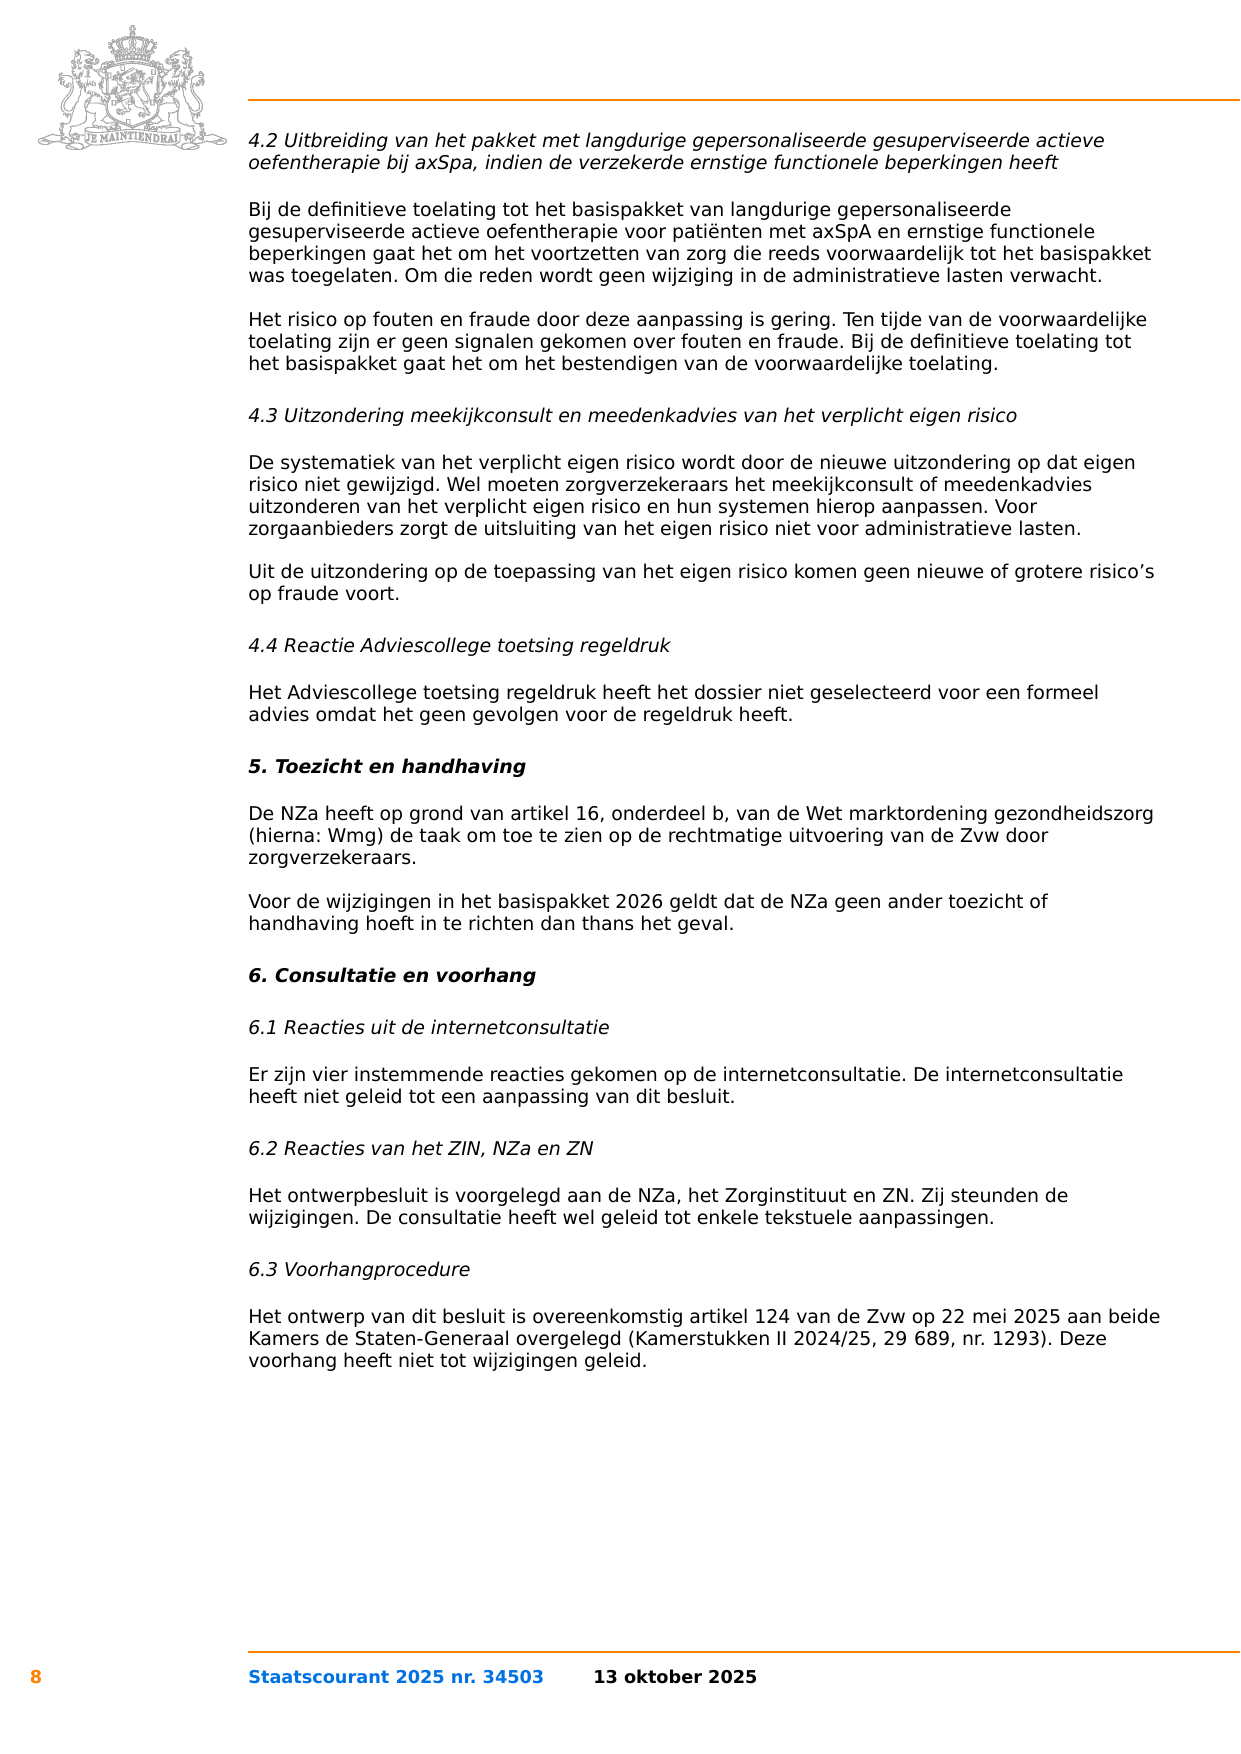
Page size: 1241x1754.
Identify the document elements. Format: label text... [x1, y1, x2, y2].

text De NZa heeft op grond van artikel 16, onderdeel b, van de Wet marktordening gezondheidszorg (hierna: Wmg) de taak om toe te zien op de rechtmatige uitvoering van de Zvw door zorgverzekeraars. [248, 803, 1163, 869]
text Er zijn vier instemmende reacties gekomen op de internetconsultatie. De internetconsultatie heeft niet geleid tot een aanpassing van dit besluit. [248, 1064, 1163, 1108]
subtitle 6.3 Voorhangprocedure [248, 1259, 1163, 1281]
subtitle 4.3 Uitzondering meekijkconsult en meedenkadvies van het verplicht eigen risico [248, 404, 1163, 427]
picture [38, 25, 227, 150]
subtitle 4.2 Uitbreiding van het pakket met langdurige gepersonaliseerde gesuperviseerde actieve oefentherapie bij axSpa, indien de verzekerde ernstige functionele beperkingen heeft [248, 130, 1163, 174]
text Het Adviescollege toetsing regeldruk heeft het dossier niet geselecteerd voor een formeel advies omdat het geen gevolgen voor de regeldruk heeft. [248, 682, 1163, 726]
text Het risico op fouten en fraude door deze aanpassing is gering. Ten tijde van de voorwaardelijke toelating zijn er geen signalen gekomen over fouten en fraude. Bij de definitieve toelating tot het basispakket gaat het om het bestendigen van de voorwaardelijke toelating. [248, 309, 1163, 374]
text Het ontwerpbesluit is voorgelegd aan de NZa, het Zorginstituut en ZN. Zij steunden de wijzigingen. De consultatie heeft wel geleid tot enkele tekstuele aanpassingen. [248, 1185, 1163, 1229]
subtitle 6. Consultatie en voorhang [248, 965, 1163, 987]
subtitle 6.2 Reacties van het ZIN, NZa en ZN [248, 1138, 1163, 1160]
text Voor de wijzigingen in het basispakket 2026 geldt dat de NZa geen ander toezicht of handhaving hoeft in te richten dan thans het geval. [248, 891, 1163, 935]
subtitle 5. Toezicht en handhaving [248, 756, 1163, 778]
text Uit de uitzondering op de toepassing van het eigen risico komen geen nieuwe of grotere risico’s op fraude voort. [248, 561, 1163, 605]
text De systematiek van het verplicht eigen risico wordt door de nieuwe uitzondering op dat eigen risico niet gewijzigd. Wel moeten zorgverzekeraars het meekijkconsult of meedenkadvies uitzonderen van het verplicht eigen risico en hun systemen hierop aanpassen. Voor zorgaanbieders zorgt de uitsluiting van het eigen risico niet voor administratieve lasten. [248, 452, 1163, 539]
subtitle 6.1 Reacties uit de internetconsultatie [248, 1017, 1163, 1039]
text Bij de definitieve toelating tot het basispakket van langdurige gepersonaliseerde gesuperviseerde actieve oefentherapie voor patiënten met axSpA en ernstige functionele beperkingen gaat het om het voortzetten van zorg die reeds voorwaardelijk tot het basispakket was toegelaten. Om die reden wordt geen wijziging in de administratieve lasten verwacht. [248, 199, 1163, 287]
subtitle 4.4 Reactie Adviescollege toetsing regeldruk [248, 635, 1163, 657]
text Het ontwerp van dit besluit is overeenkomstig artikel 124 van de Zvw op 22 mei 2025 aan beide Kamers de Staten-Generaal overgelegd (Kamerstukken II 2024/25, 29 689, nr. 1293). Deze voorhang heeft niet tot wijzigingen geleid. [248, 1306, 1163, 1372]
